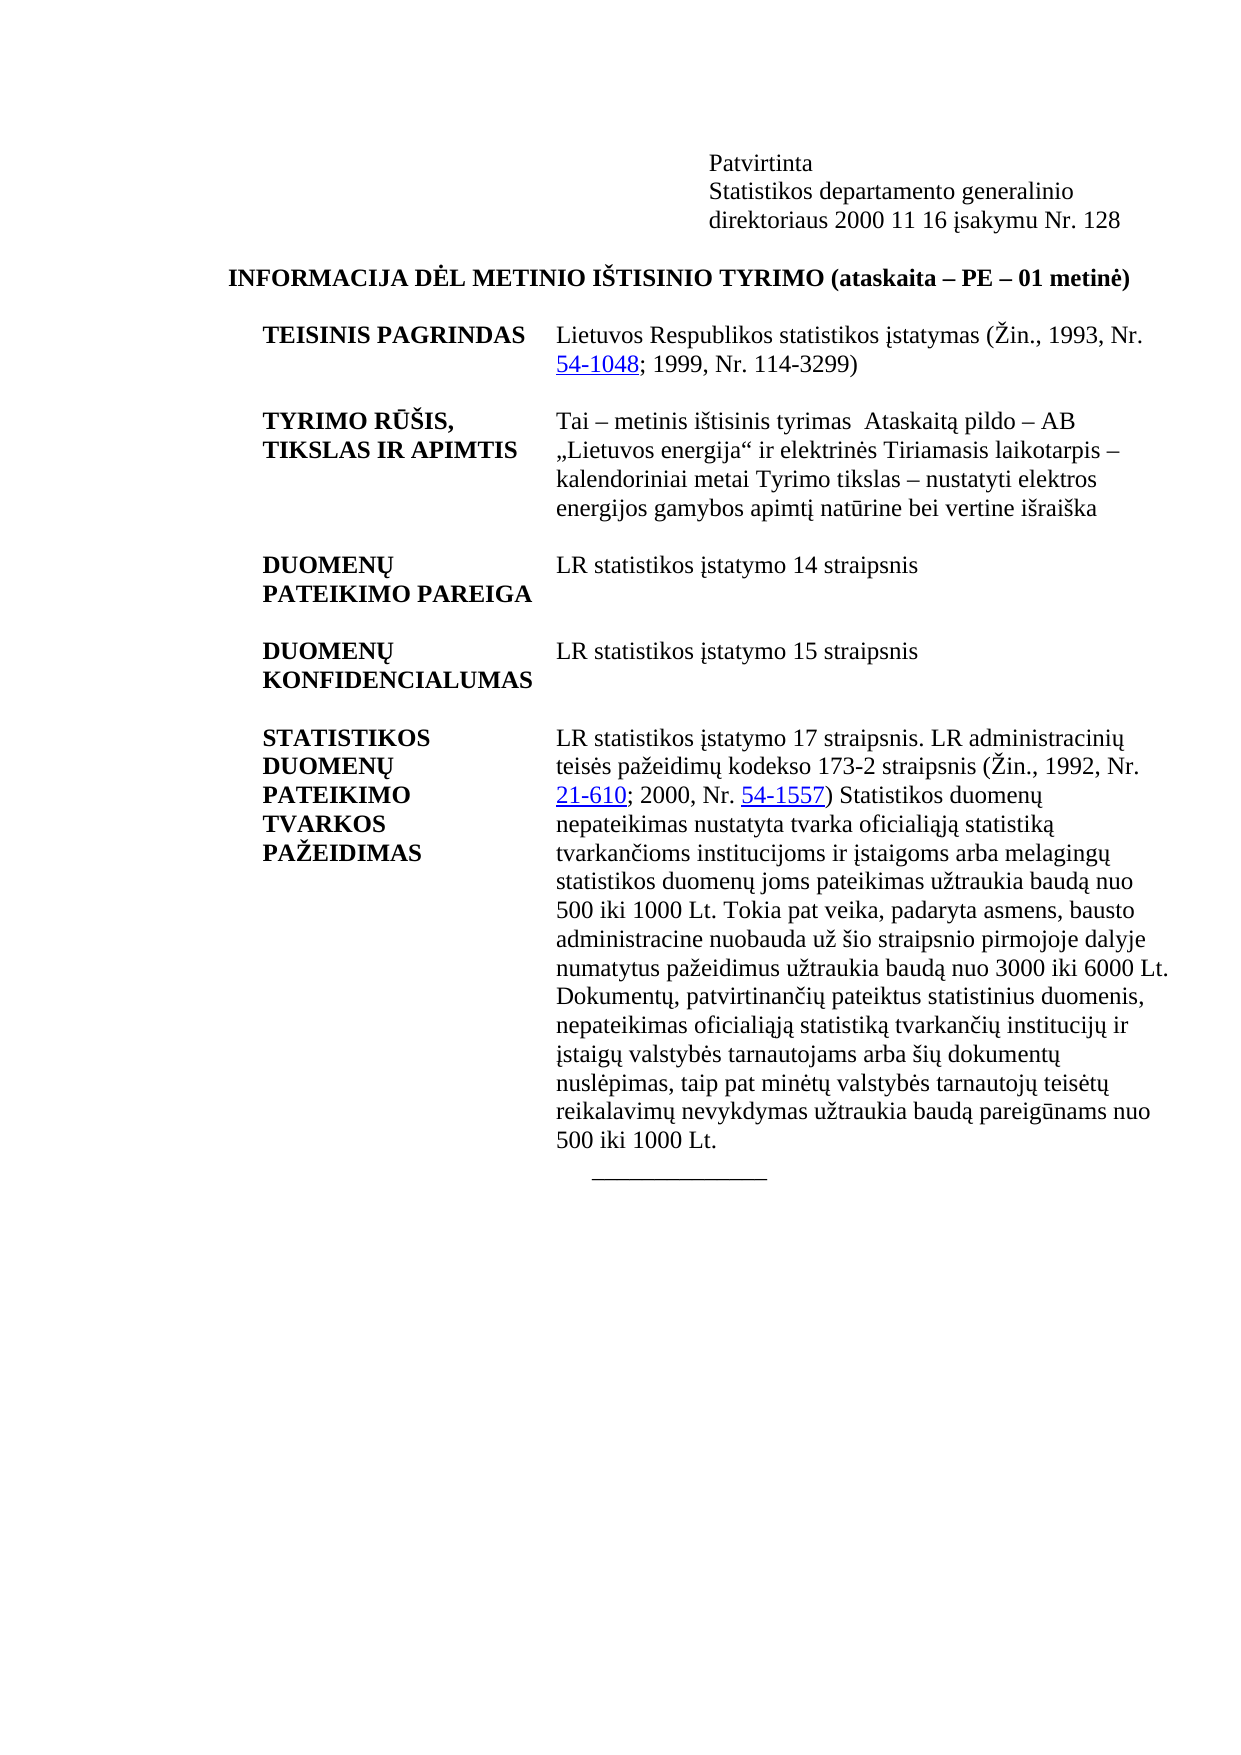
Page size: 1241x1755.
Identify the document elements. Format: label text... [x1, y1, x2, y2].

text INFORMACIJA DĖL METINIO IŠTISINIO TYRIMO (ataskaita – PE – 01 metinė) [177, 263, 1181, 291]
table_header Lietuvos Respublikos statistikos įstatymas (Žin., 1993, Nr. 54-1048; 1999, Nr. 114-3299) [545, 320, 1181, 378]
table_header TEISINIS PAGRINDAS [177, 320, 544, 378]
table_cell [177, 694, 544, 723]
table_cell [545, 378, 1181, 406]
table_cell DUOMENŲ [177, 636, 544, 665]
table_cell KONFIDENCIALUMAS [177, 665, 544, 694]
table_cell [177, 608, 544, 636]
table_cell [545, 521, 1181, 550]
table_cell [177, 521, 544, 550]
text direktoriaus 2000 11 16 įsakymu Nr. 128 [177, 205, 1181, 234]
table_cell [545, 608, 1181, 636]
table_cell Tai – metinis ištisinis tyrimas Ataskaitą pildo – AB „Lietuvos energija“ ir elektrinės Tiriamasis laikotarpis – kalendoriniai metai Tyrimo tikslas – nustatyti elektros energijos gamybos apimtį natūrine bei vertine išraiška [545, 406, 1181, 521]
table_cell [545, 694, 1181, 723]
table_cell STATISTIKOS DUOMENŲ PATEIKIMO TVARKOS PAŽEIDIMAS [177, 723, 544, 1154]
table_cell LR statistikos įstatymo 17 straipsnis. LR administracinių teisės pažeidimų kodekso 173-2 straipsnis (Žin., 1992, Nr. 21-610; 2000, Nr. 54-1557) Statistikos duomenų nepateikimas nustatyta tvarka oficialiąją statistiką tvarkančioms institucijoms ir įstaigoms arba melagingų statistikos duomenų joms pateikimas užtraukia baudą nuo 500 iki 1000 Lt. Tokia pat veika, padaryta asmens, bausto administracine nuobauda už šio straipsnio pirmojoje dalyje numatytus pažeidimus užtraukia baudą nuo 3000 iki 6000 Lt. Dokumentų, patvirtinančių pateiktus statistinius duomenis, nepateikimas oficialiąją statistiką tvarkančių institucijų ir įstaigų valstybės tarnautojams arba šių dokumentų nuslėpimas, taip pat minėtų valstybės tarnautojų teisėtų reikalavimų nevykdymas užtraukia baudą pareigūnams nuo 500 iki 1000 Lt. [545, 723, 1181, 1154]
text Patvirtinta [177, 148, 1181, 176]
text Statistikos departamento generalinio [177, 176, 1181, 205]
table_cell [545, 665, 1181, 694]
table_cell [177, 378, 544, 406]
table_cell LR statistikos įstatymo 15 straipsnis [545, 636, 1181, 665]
text ______________ [177, 1154, 1181, 1183]
table_cell LR statistikos įstatymo 14 straipsnis [545, 550, 1181, 608]
table_cell DUOMENŲ PATEIKIMO PAREIGA [177, 550, 544, 608]
table_cell TYRIMO RŪŠIS, TIKSLAS IR APIMTIS [177, 406, 544, 521]
